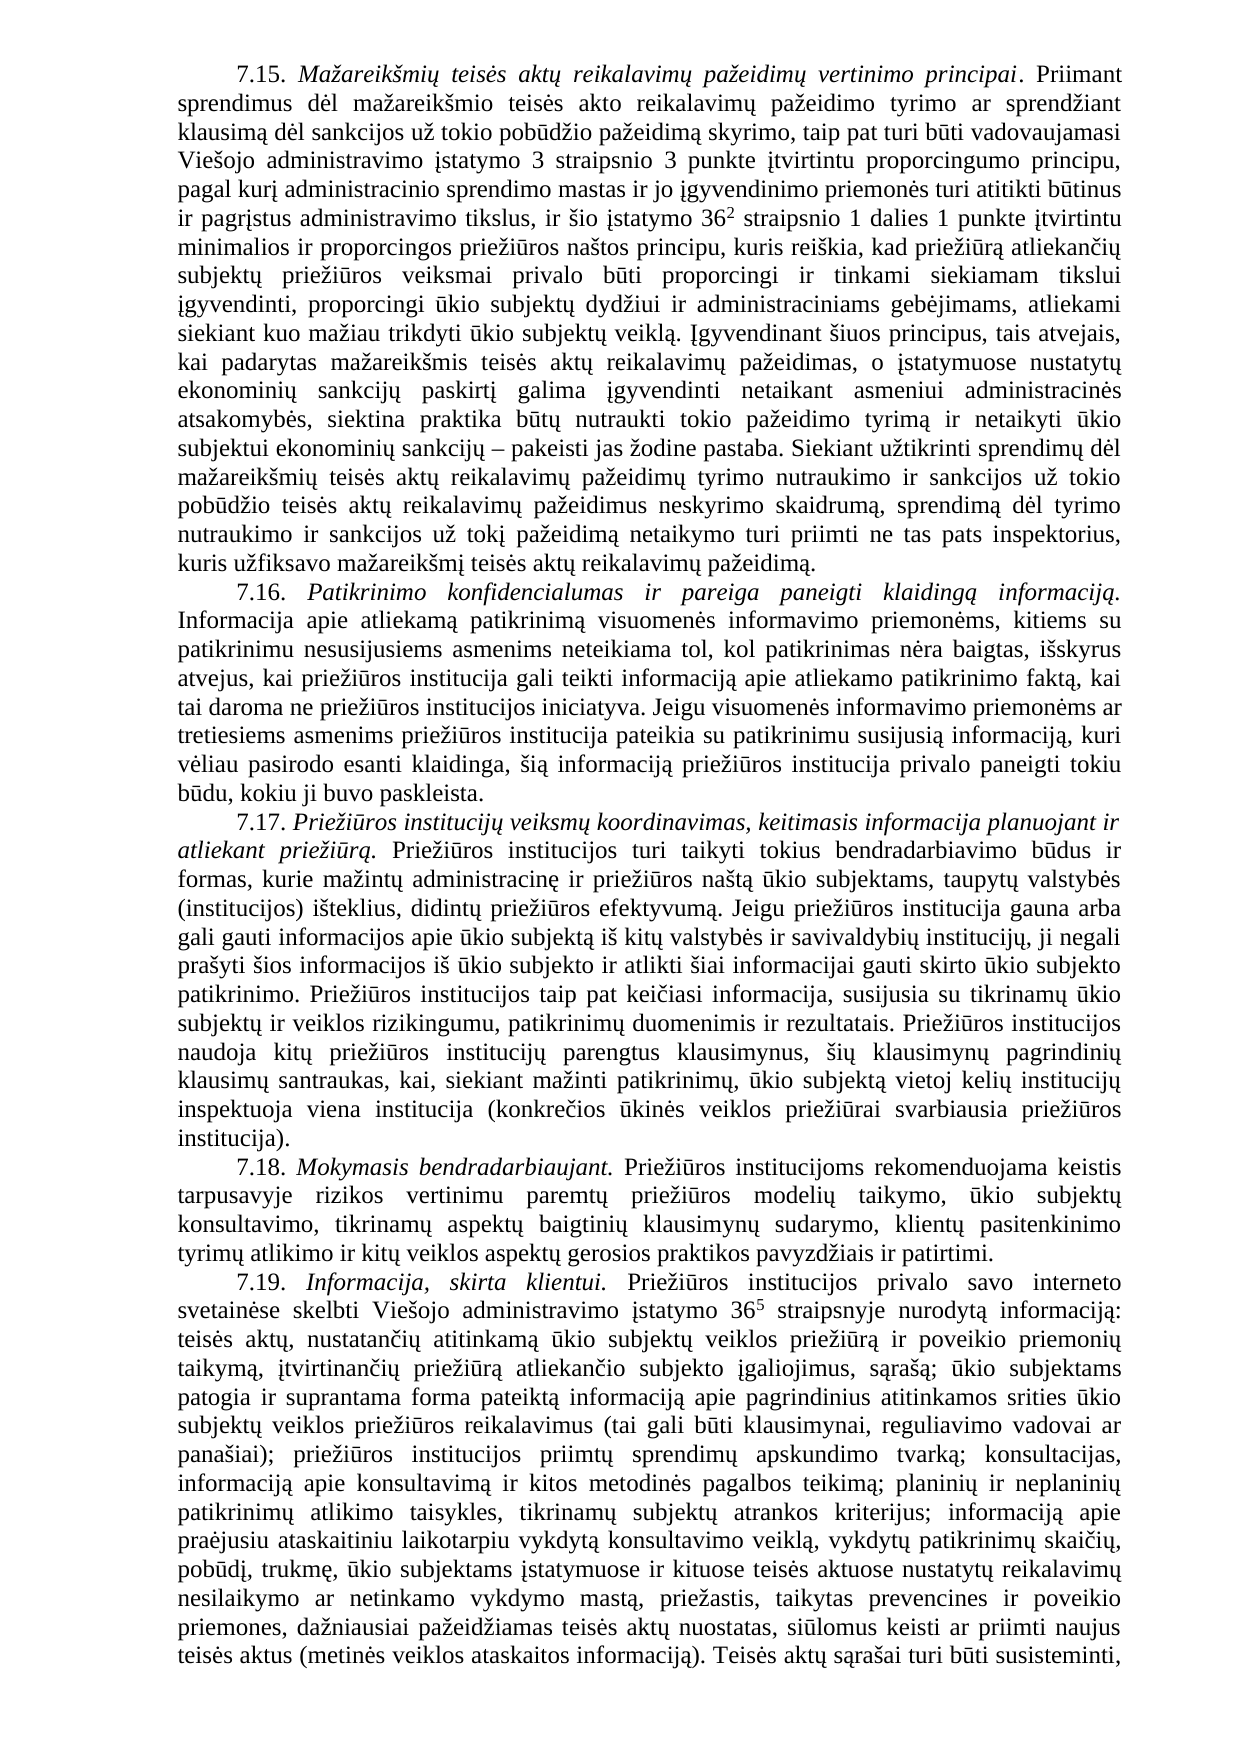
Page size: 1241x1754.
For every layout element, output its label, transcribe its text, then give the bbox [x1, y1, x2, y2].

text 7.16. Patikrinimo konfidencialumas ir pareiga paneigti klaidingą informaciją. Informacija apie atliekamą patikrinimą visuomenės informavimo priemonėms, kitiems su patikrinimu nesusijusiems asmenims neteikiama tol, kol patikrinimas nėra baigtas, išskyrus atvejus, kai priežiūros institucija gali teikti informaciją apie atliekamo patikrinimo faktą, kai tai daroma ne priežiūros institucijos iniciatyva. Jeigu visuomenės informavimo priemonėms ar tretiesiems asmenims priežiūros institucija pateikia su patikrinimu susijusią informaciją, kuri vėliau pasirodo esanti klaidinga, šią informaciją priežiūros institucija privalo paneigti tokiu būdu, kokiu ji buvo paskleista. [177, 577, 1122, 807]
text 7.17. Priežiūros institucijų veiksmų koordinavimas, keitimasis informacija planuojant ir atliekant priežiūrą. Priežiūros institucijos turi taikyti tokius bendradarbiavimo būdus ir formas, kurie mažintų administracinę ir priežiūros naštą ūkio subjektams, taupytų valstybės (institucijos) išteklius, didintų priežiūros efektyvumą. Jeigu priežiūros institucija gauna arba gali gauti informacijos apie ūkio subjektą iš kitų valstybės ir savivaldybių institucijų, ji negali prašyti šios informacijos iš ūkio subjekto ir atlikti šiai informacijai gauti skirto ūkio subjekto patikrinimo. Priežiūros institucijos taip pat keičiasi informacija, susijusia su tikrinamų ūkio subjektų ir veiklos rizikingumu, patikrinimų duomenimis ir rezultatais. Priežiūros institucijos naudoja kitų priežiūros institucijų parengtus klausimynus, šių klausimynų pagrindinių klausimų santraukas, kai, siekiant mažinti patikrinimų, ūkio subjektą vietoj kelių institucijų inspektuoja viena institucija (konkrečios ūkinės veiklos priežiūrai svarbiausia priežiūros institucija). [177, 807, 1122, 1152]
text 7.15. Mažareikšmių teisės aktų reikalavimų pažeidimų vertinimo principai. Priimant sprendimus dėl mažareikšmio teisės akto reikalavimų pažeidimo tyrimo ar sprendžiant klausimą dėl sankcijos už tokio pobūdžio pažeidimą skyrimo, taip pat turi būti vadovaujamasi Viešojo administravimo įstatymo 3 straipsnio 3 punkte įtvirtintu proporcingumo principu, pagal kurį administracinio sprendimo mastas ir jo įgyvendinimo priemonės turi atitikti būtinus ir pagrįstus administravimo tikslus, ir šio įstatymo 362 straipsnio 1 dalies 1 punkte įtvirtintu minimalios ir proporcingos priežiūros naštos principu, kuris reiškia, kad priežiūrą atliekančių subjektų priežiūros veiksmai privalo būti proporcingi ir tinkami siekiamam tikslui įgyvendinti, proporcingi ūkio subjektų dydžiui ir administraciniams gebėjimams, atliekami siekiant kuo mažiau trikdyti ūkio subjektų veiklą. Įgyvendinant šiuos principus, tais atvejais, kai padarytas mažareikšmis teisės aktų reikalavimų pažeidimas, o įstatymuose nustatytų ekonominių sankcijų paskirtį galima įgyvendinti netaikant asmeniui administracinės atsakomybės, siektina praktika būtų nutraukti tokio pažeidimo tyrimą ir netaikyti ūkio subjektui ekonominių sankcijų – pakeisti jas žodine pastaba. Siekiant užtikrinti sprendimų dėl mažareikšmių teisės aktų reikalavimų pažeidimų tyrimo nutraukimo ir sankcijos už tokio pobūdžio teisės aktų reikalavimų pažeidimus neskyrimo skaidrumą, sprendimą dėl tyrimo nutraukimo ir sankcijos už tokį pažeidimą netaikymo turi priimti ne tas pats inspektorius, kuris užfiksavo mažareikšmį teisės aktų reikalavimų pažeidimą. [177, 59, 1122, 577]
text 7.18. Mokymasis bendradarbiaujant. Priežiūros institucijoms rekomenduojama keistis tarpusavyje rizikos vertinimu paremtų priežiūros modelių taikymo, ūkio subjektų konsultavimo, tikrinamų aspektų baigtinių klausimynų sudarymo, klientų pasitenkinimo tyrimų atlikimo ir kitų veiklos aspektų gerosios praktikos pavyzdžiais ir patirtimi. [177, 1152, 1122, 1267]
text 7.19. Informacija, skirta klientui. Priežiūros institucijos privalo savo interneto svetainėse skelbti Viešojo administravimo įstatymo 365 straipsnyje nurodytą informaciją: teisės aktų, nustatančių atitinkamą ūkio subjektų veiklos priežiūrą ir poveikio priemonių taikymą, įtvirtinančių priežiūrą atliekančio subjekto įgaliojimus, sąrašą; ūkio subjektams patogia ir suprantama forma pateiktą informaciją apie pagrindinius atitinkamos srities ūkio subjektų veiklos priežiūros reikalavimus (tai gali būti klausimynai, reguliavimo vadovai ar panašiai); priežiūros institucijos priimtų sprendimų apskundimo tvarką; konsultacijas, informaciją apie konsultavimą ir kitos metodinės pagalbos teikimą; planinių ir neplaninių patikrinimų atlikimo taisykles, tikrinamų subjektų atrankos kriterijus; informaciją apie praėjusiu ataskaitiniu laikotarpiu vykdytą konsultavimo veiklą, vykdytų patikrinimų skaičių, pobūdį, trukmę, ūkio subjektams įstatymuose ir kituose teisės aktuose nustatytų reikalavimų nesilaikymo ar netinkamo vykdymo mastą, priežastis, taikytas prevencines ir poveikio priemones, dažniausiai pažeidžiamas teisės aktų nuostatas, siūlomus keisti ar priimti naujus teisės aktus (metinės veiklos ataskaitos informaciją). Teisės aktų sąrašai turi būti susisteminti, [177, 1267, 1122, 1669]
